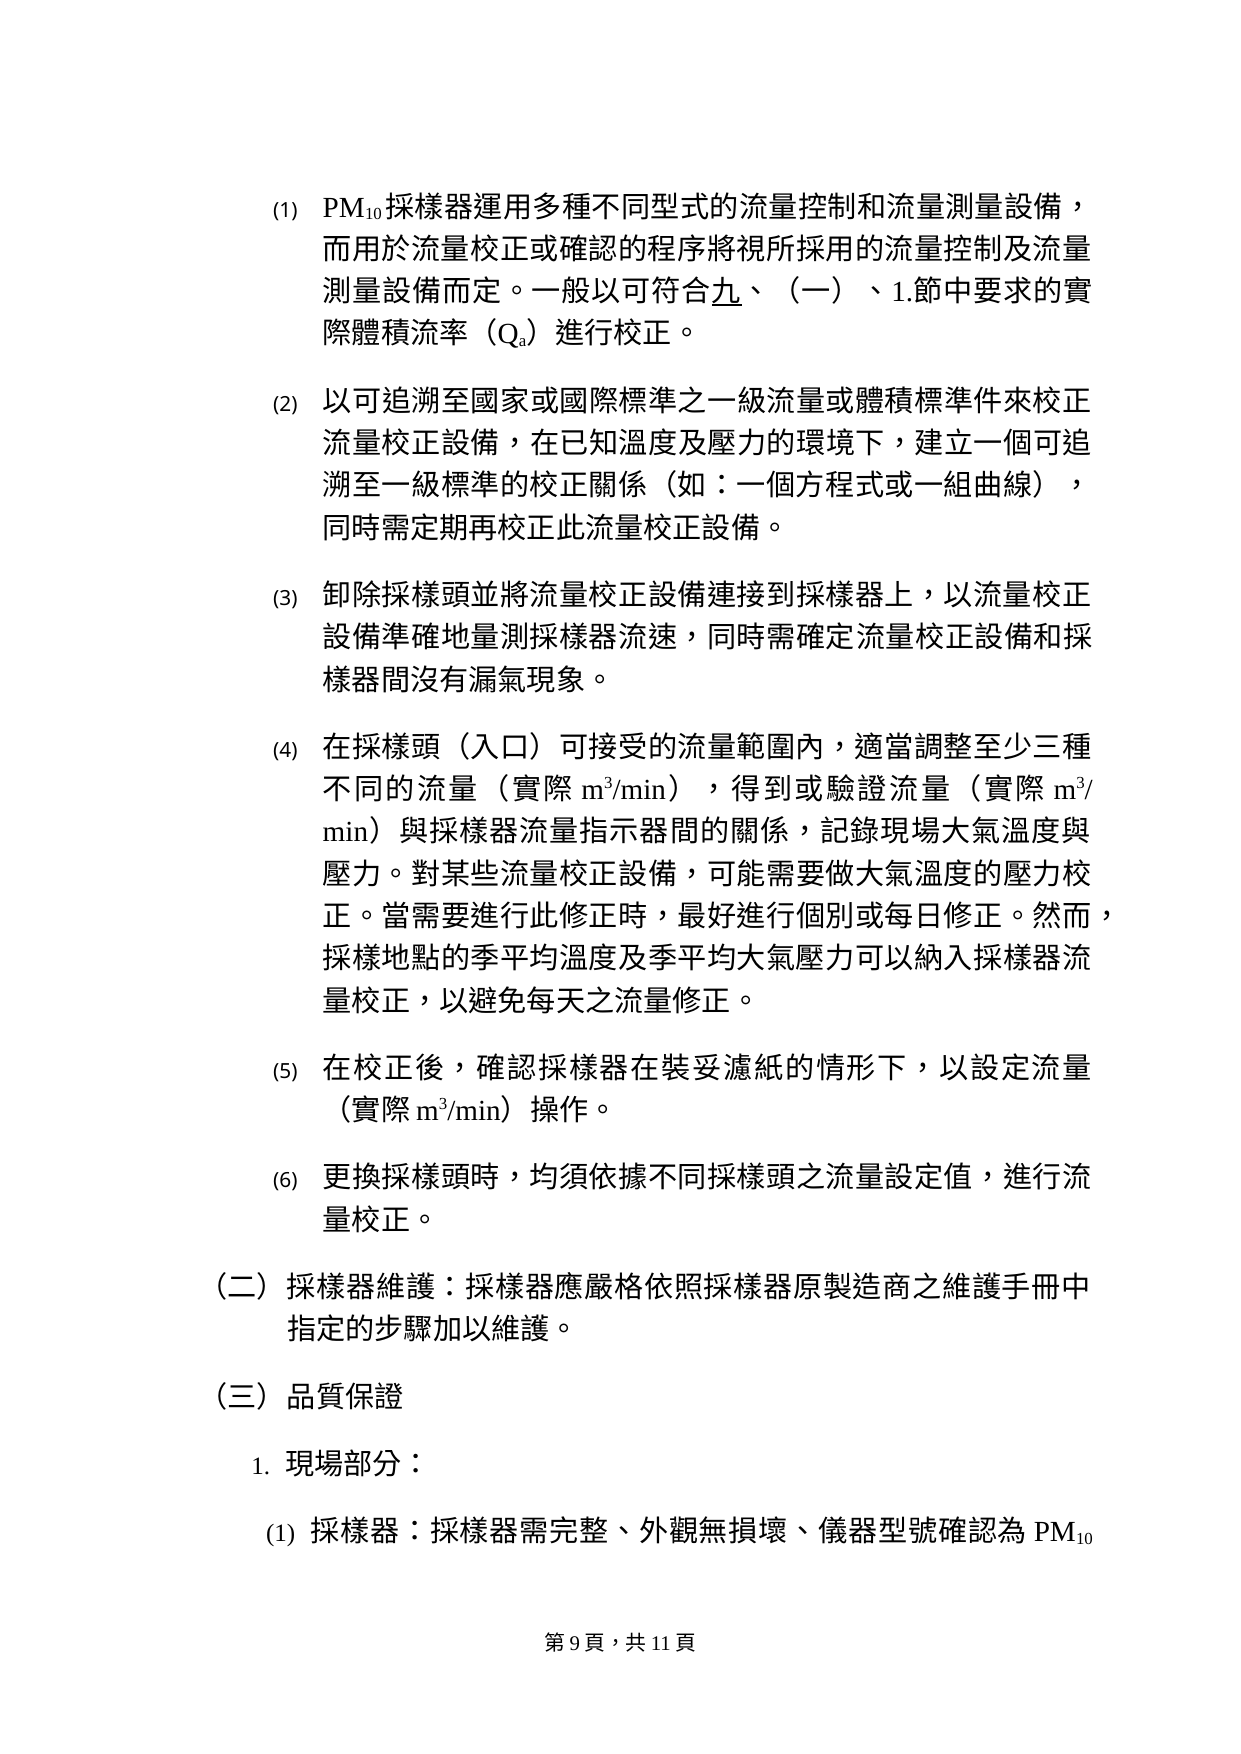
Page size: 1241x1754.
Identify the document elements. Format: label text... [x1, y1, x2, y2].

list 在校正後，確認採樣器在裝妥濾紙的情形下，以設定流量（實際m3/min）操作。 [273, 1044, 1092, 1129]
list 在採樣頭（入口）可接受的流量範圍內，適當調整至少三種不同的流量（實際m3/min），得到或驗證流量（實際m3/min）與採樣器流量指示器間的關係，記錄現場大氣溫度與壓力。對某些流量校正設備，可能需要做大氣溫度的壓力校正。當需要進行此修正時，最好進行個別或每日修正。然而，採樣地點的季平均溫度及季平均大氣壓力可以納入採樣器流量校正，以避免每天之流量修正。 [273, 723, 1092, 1019]
list 採樣器維護：採樣器應嚴格依照採樣器原製造商之維護手冊中指定的步驟加以維護。 [198, 1264, 1092, 1348]
list 採樣器：採樣器需完整、外觀無損壞、儀器型號確認為PM10 [266, 1508, 1092, 1550]
list PM10採樣器運用多種不同型式的流量控制和流量測量設備，而用於流量校正或確認的程序將視所採用的流量控制及流量測量設備而定。一般以可符合九、（一）、1.節中要求的實際體積流率（Qa）進行校正。 [273, 183, 1092, 352]
list 現場部分： [251, 1441, 1092, 1483]
list 更換採樣頭時，均須依據不同採樣頭之流量設定值，進行流量校正。 [273, 1154, 1092, 1239]
list 卸除採樣頭並將流量校正設備連接到採樣器上，以流量校正設備準確地量測採樣器流速，同時需確定流量校正設備和採樣器間沒有漏氣現象。 [273, 572, 1092, 698]
list 品質保證 [198, 1373, 1092, 1416]
list 以可追溯至國家或國際標準之一級流量或體積標準件來校正流量校正設備，在已知溫度及壓力的環境下，建立一個可追溯至一級標準的校正關係（如：一個方程式或一組曲線），同時需定期再校正此流量校正設備。 [273, 377, 1092, 547]
